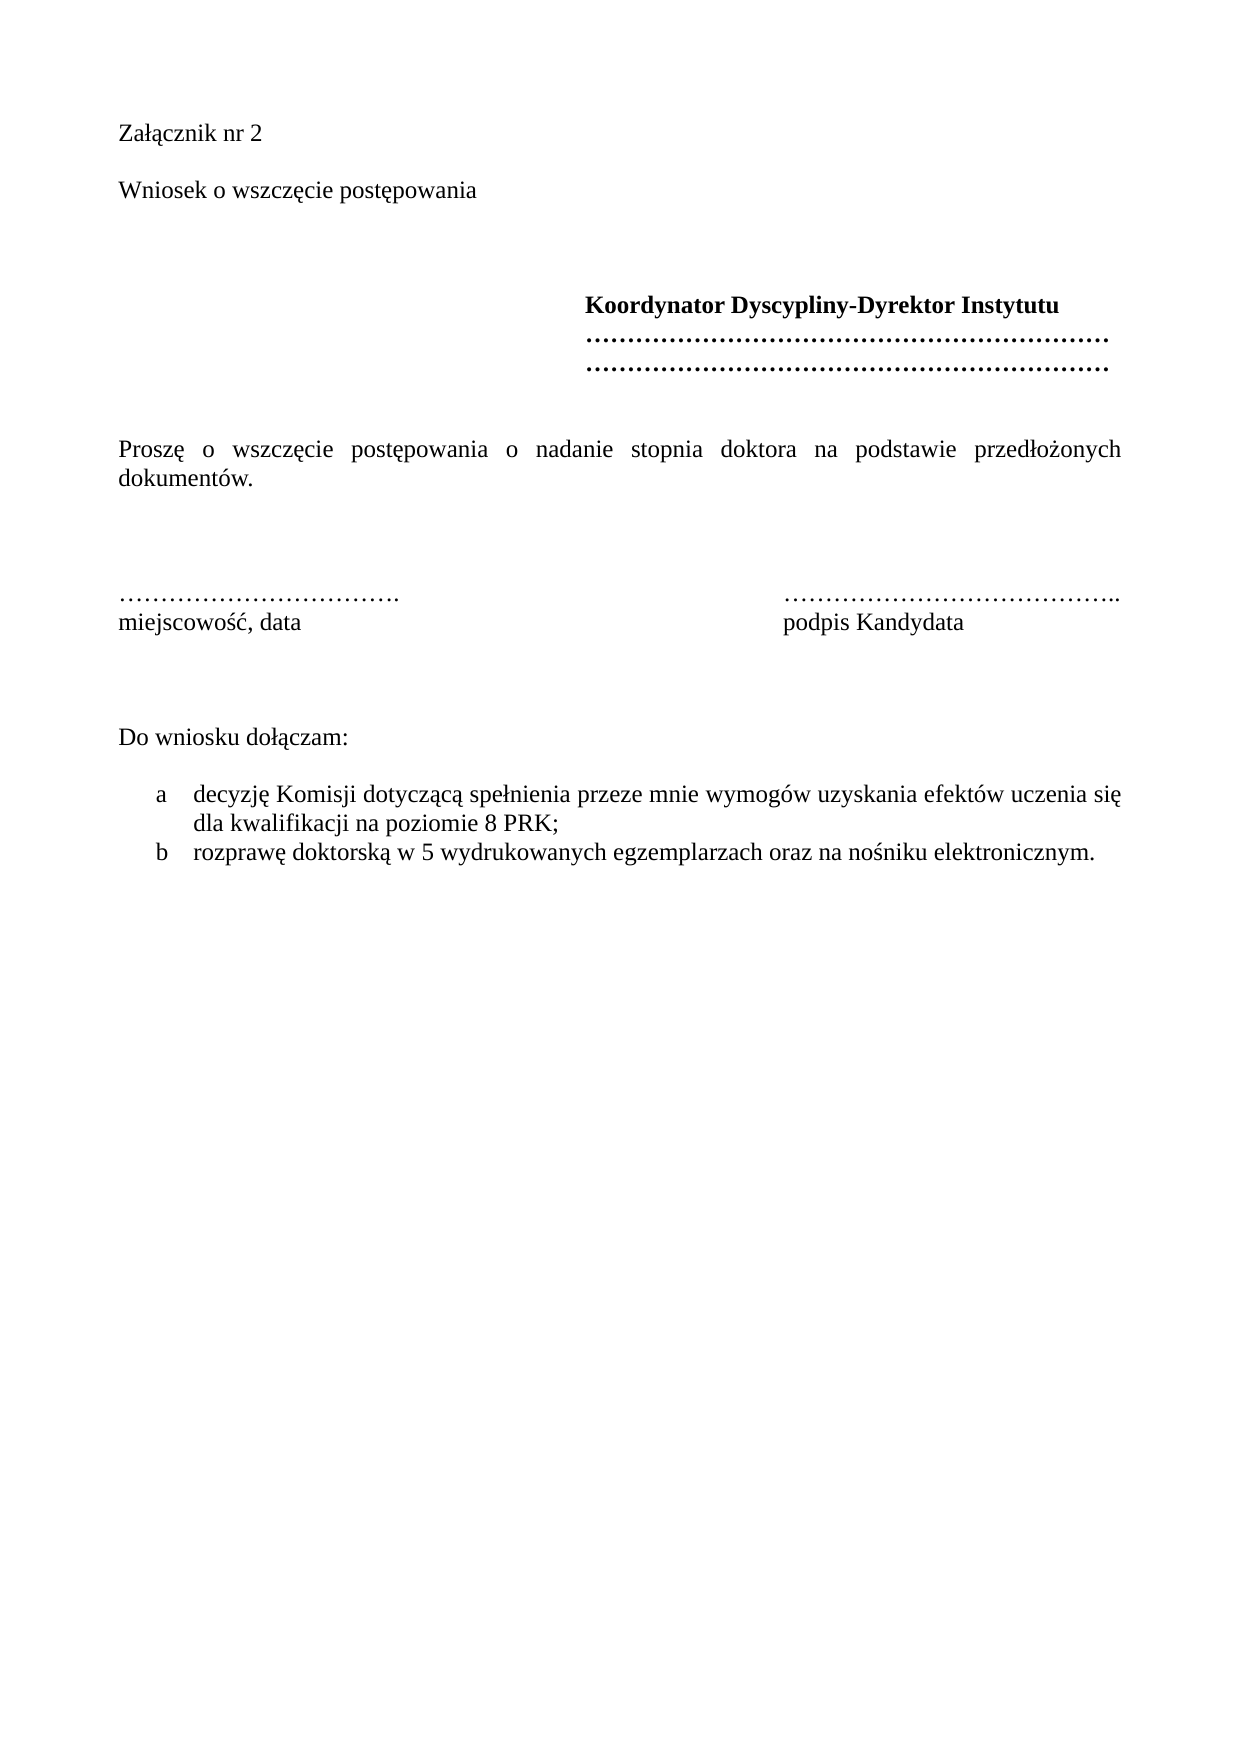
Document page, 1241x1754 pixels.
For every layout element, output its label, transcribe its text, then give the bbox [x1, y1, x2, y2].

text ……………………………………………………………………………………………………………… [585, 319, 1122, 377]
text Do wniosku dołączam: [118, 722, 1122, 751]
text Proszę o wszczęcie postępowania o nadanie stopnia doktora na podstawie przedłożonych dokumentów. [118, 434, 1122, 492]
list rozprawę doktorską w 5 wydrukowanych egzemplarzach oraz na nośniku elektronicznym. [156, 837, 1122, 866]
list decyzję Komisji dotyczącą spełnienia przeze mnie wymogów uzyskania efektów uczenia się dla kwalifikacji na poziomie 8 PRK; [156, 779, 1122, 837]
text miejscowość, data podpis Kandydata [118, 607, 1122, 636]
text Wniosek o wszczęcie postępowania [118, 176, 1122, 204]
text ……………………………. ………………………………….. [118, 578, 1122, 607]
text Koordynator Dyscypliny-Dyrektor Instytutu [585, 291, 1122, 319]
text Załącznik nr 2 [118, 118, 1122, 147]
